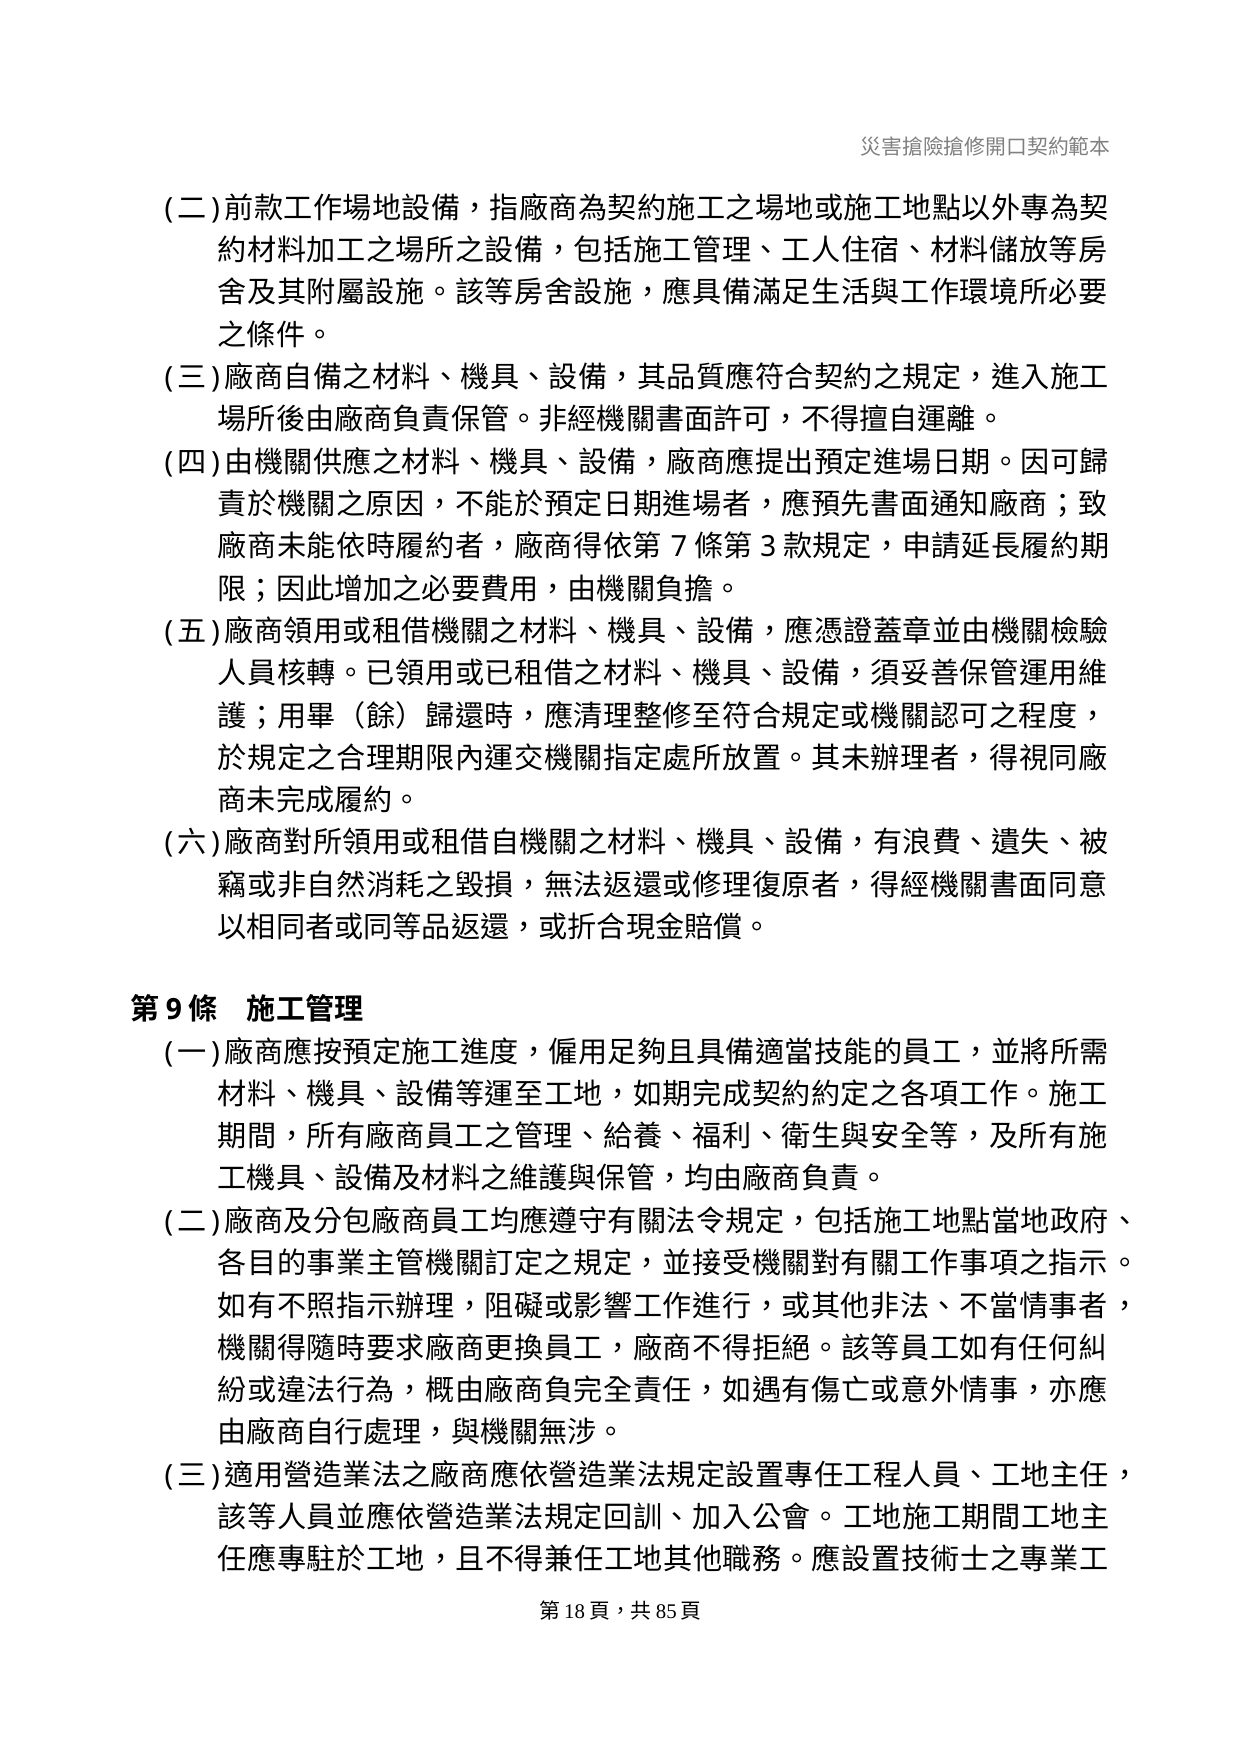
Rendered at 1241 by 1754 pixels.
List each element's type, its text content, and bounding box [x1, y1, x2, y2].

text (三)適用營造業法之廠商應依營造業法規定設置專任工程人員、工地主任，該等人員並應依營造業法規定回訓、加入公會。工地施工期間工地主任應專駐於工地，且不得兼任工地其他職務。應設置技術士之專業工程特定施工項目、技術士種類及人數，依附錄2第9點辦理。(四)施工計畫與報表： [159, 1451, 1110, 1578]
text (六)廠商對所領用或租借自機關之材料、機具、設備，有浪費、遺失、被竊或非自然消耗之毀損，無法返還或修理復原者，得經機關書面同意以相同者或同等品返還，或折合現金賠償。 [159, 819, 1110, 946]
text (一)廠商應按預定施工進度，僱用足夠且具備適當技能的員工，並將所需材料、機具、設備等運至工地，如期完成契約約定之各項工作。施工期間，所有廠商員工之管理、給養、福利、衛生與安全等，及所有施工機具、設備及材料之維護與保管，均由廠商負責。 [159, 1028, 1110, 1197]
text (二)前款工作場地設備，指廠商為契約施工之場地或施工地點以外專為契約材料加工之場所之設備，包括施工管理、工人住宿、材料儲放等房舍及其附屬設施。該等房舍設施，應具備滿足生活與工作環境所必要之條件。 [159, 184, 1110, 353]
text (四)由機關供應之材料、機具、設備，廠商應提出預定進場日期。因可歸責於機關之原因，不能於預定日期進場者，應預先書面通知廠商；致廠商未能依時履約者，廠商得依第7條第3款規定，申請延長履約期限；因此增加之必要費用，由機關負擔。 [159, 438, 1110, 607]
text (五)廠商領用或租借機關之材料、機具、設備，應憑證蓋章並由機關檢驗人員核轉。已領用或已租借之材料、機具、設備，須妥善保管運用維護；用畢（餘）歸還時，應清理整修至符合規定或機關認可之程度，於規定之合理期限內運交機關指定處所放置。其未辦理者，得視同廠商未完成履約。 [159, 607, 1110, 819]
text (二)廠商及分包廠商員工均應遵守有關法令規定，包括施工地點當地政府、各目的事業主管機關訂定之規定，並接受機關對有關工作事項之指示。如有不照指示辦理，阻礙或影響工作進行，或其他非法、不當情事者，機關得隨時要求廠商更換員工，廠商不得拒絕。該等員工如有任何糾紛或違法行為，概由廠商負完全責任，如遇有傷亡或意外情事，亦應由廠商自行處理，與機關無涉。 [159, 1197, 1110, 1451]
text (三)廠商自備之材料、機具、設備，其品質應符合契約之規定，進入施工場所後由廠商負責保管。非經機關書面許可，不得擅自運離。 [159, 353, 1110, 438]
text 第9條 施工管理 [130, 986, 1110, 1028]
